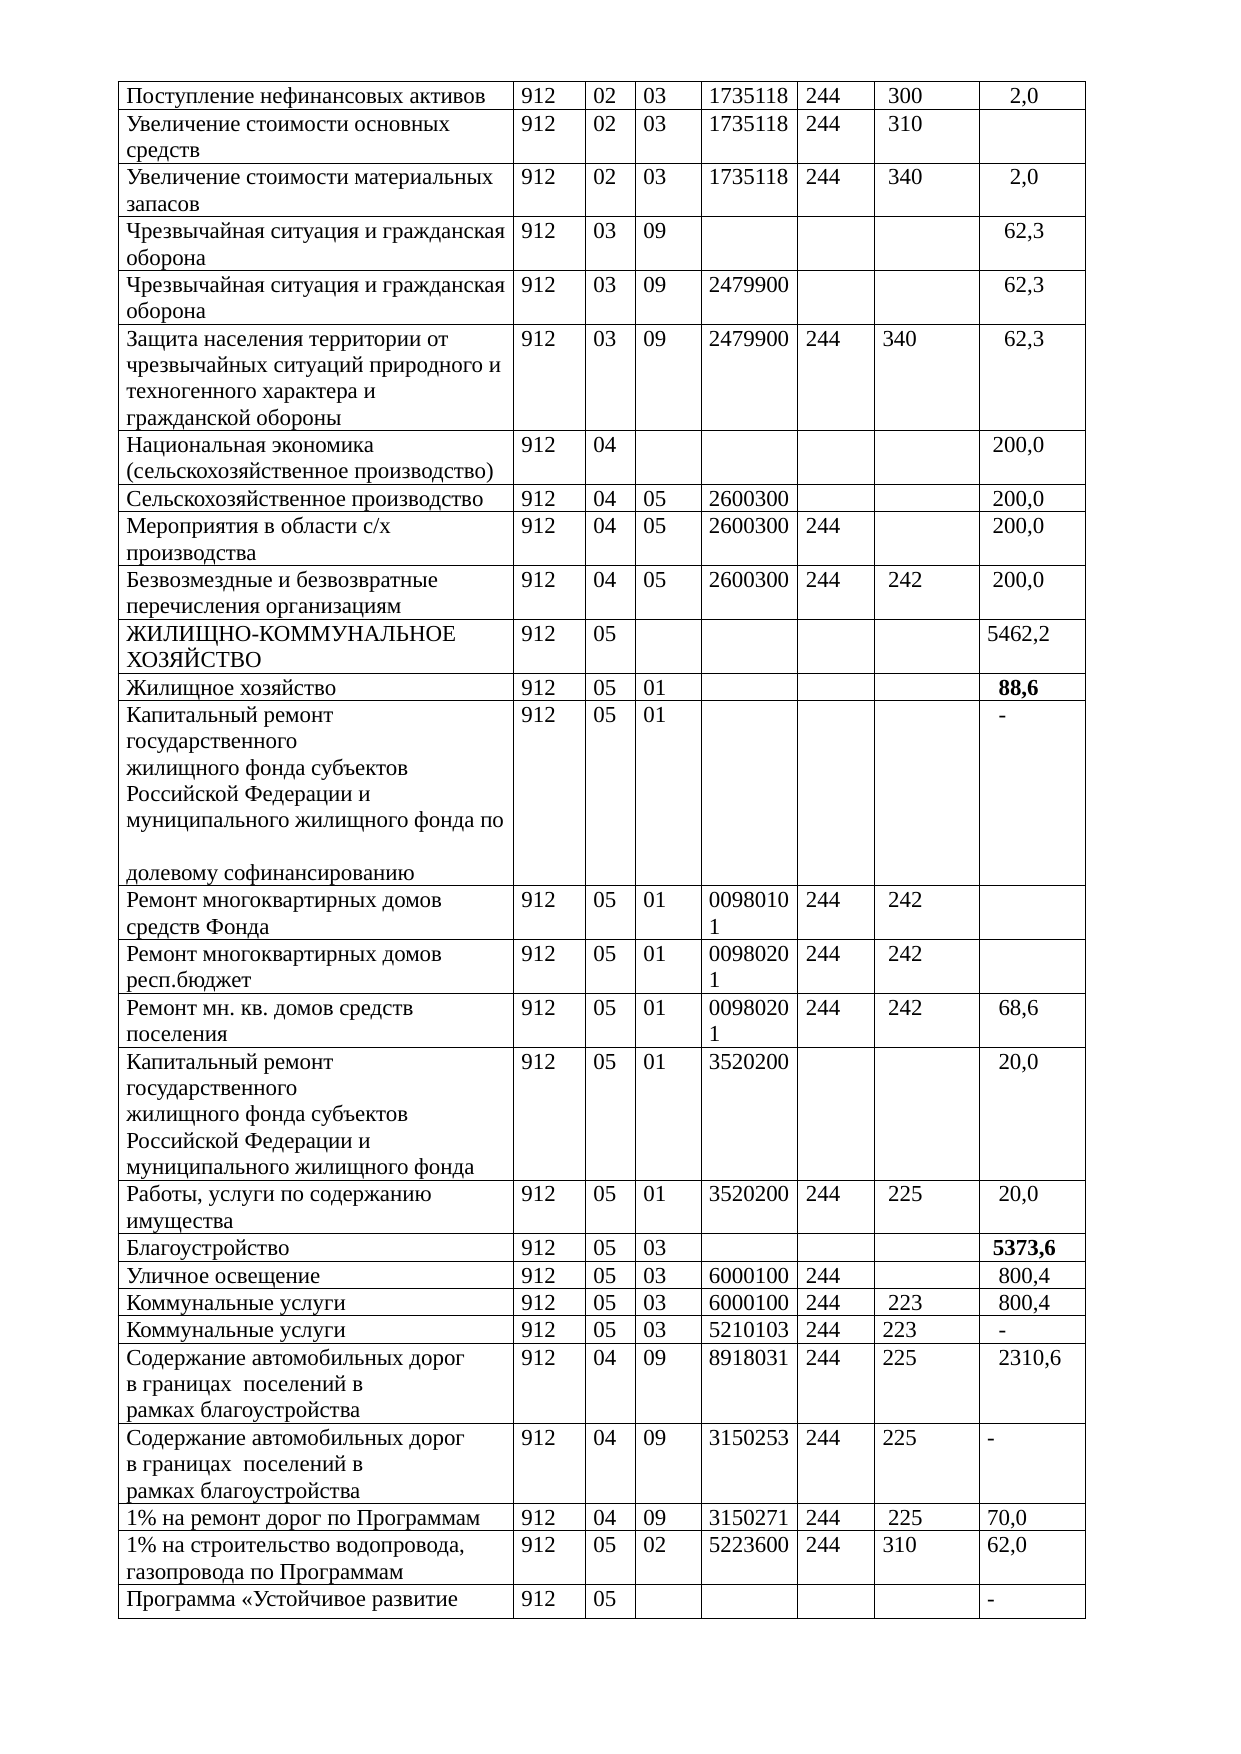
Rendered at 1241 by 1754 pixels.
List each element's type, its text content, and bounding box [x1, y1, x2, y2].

table_cell 01 [636, 701, 701, 885]
table_cell 09 [636, 271, 701, 324]
table_cell [798, 701, 874, 885]
table_cell 800,4 [980, 1289, 1085, 1315]
table_cell 70,0 [980, 1504, 1085, 1530]
table_cell 62,3 [980, 271, 1085, 324]
table_cell [1086, 1261, 1094, 1288]
table_cell 05 [586, 674, 635, 700]
table_cell [1086, 1343, 1094, 1423]
table_cell ЖИЛИЩНО-КОММУНАЛЬНОЕ ХОЗЯЙСТВО [119, 620, 513, 672]
table_cell 912 [514, 271, 585, 324]
table_cell Увеличение стоимости основных средств [119, 110, 513, 162]
table_cell 244 [798, 164, 874, 216]
table_cell [875, 1048, 979, 1179]
table_cell Коммунальные услуги [119, 1316, 513, 1343]
table_cell [875, 1234, 979, 1261]
table_cell 01 [636, 1181, 701, 1233]
table_cell [980, 940, 1085, 993]
table_cell 200,0 [980, 485, 1085, 511]
table_cell 04 [586, 1424, 635, 1503]
table_cell 1735118 [702, 164, 797, 216]
table_cell 225 [875, 1181, 979, 1233]
table_cell 05 [636, 512, 701, 565]
table_cell 2600300 [702, 485, 797, 511]
table_cell 225 [875, 1424, 979, 1503]
table_cell [636, 1585, 701, 1617]
table_cell [1086, 1180, 1094, 1233]
table_cell Содержание автомобильных дорог в границах поселений в рамках благоустройства [119, 1344, 513, 1423]
table_cell [702, 674, 797, 700]
table_cell 05 [586, 1289, 635, 1315]
table_cell 912 [514, 485, 585, 511]
table_cell 912 [514, 1531, 585, 1584]
table_cell 912 [514, 1181, 585, 1233]
table_cell [1086, 565, 1094, 619]
table_cell 244 [798, 940, 874, 993]
table_cell 01 [636, 940, 701, 993]
table_cell [702, 1585, 797, 1617]
table_cell 244 [798, 1289, 874, 1315]
table_cell [1086, 619, 1094, 672]
table_cell Чрезвычайная ситуация и гражданская оборона [119, 271, 513, 324]
table_cell [1086, 1530, 1094, 1584]
table_cell Мероприятия в области с/х производства [119, 512, 513, 565]
table_cell 244 [798, 110, 874, 162]
table_cell 244 [798, 82, 874, 109]
table_cell 8918031 [702, 1344, 797, 1423]
table_cell [1086, 430, 1094, 484]
table_cell 2,0 [980, 82, 1085, 109]
table_cell 912 [514, 512, 585, 565]
table_cell 05 [636, 485, 701, 511]
table_cell [702, 701, 797, 885]
table_cell [798, 217, 874, 270]
table_cell 912 [514, 325, 585, 430]
table_cell [1086, 216, 1094, 270]
table_cell 244 [798, 1262, 874, 1288]
table_cell 912 [514, 431, 585, 484]
table_cell [1086, 484, 1094, 511]
table_cell 244 [798, 1344, 874, 1423]
table_cell 09 [636, 1424, 701, 1503]
table_cell Национальная экономика (сельскохозяйственное производство) [119, 431, 513, 484]
table_cell 5462,2 [980, 620, 1085, 672]
table_cell 3520200 [702, 1181, 797, 1233]
table_cell 912 [514, 674, 585, 700]
table_cell 300 [875, 82, 979, 109]
table_cell 244 [798, 1504, 874, 1530]
table_cell [1086, 1233, 1094, 1261]
table_cell 05 [586, 994, 635, 1047]
table_cell 05 [586, 1048, 635, 1179]
table_cell 05 [586, 940, 635, 993]
table_cell 200,0 [980, 566, 1085, 619]
table_cell 88,6 [980, 674, 1085, 700]
table_cell [798, 431, 874, 484]
table_cell 2600300 [702, 512, 797, 565]
table_cell 242 [875, 566, 979, 619]
table_cell 912 [514, 1585, 585, 1617]
table_cell [1086, 1288, 1094, 1315]
table_cell [636, 620, 701, 672]
table_cell 244 [798, 325, 874, 430]
table_cell [636, 431, 701, 484]
table_cell [875, 620, 979, 672]
table_cell [875, 217, 979, 270]
table_cell 5373,6 [980, 1234, 1085, 1261]
table_cell [1086, 109, 1094, 162]
table_cell 05 [586, 620, 635, 672]
table_cell 340 [875, 325, 979, 430]
table_cell [1086, 700, 1094, 885]
table_cell 223 [875, 1316, 979, 1343]
table_cell 1735118 [702, 82, 797, 109]
table_cell [798, 1234, 874, 1261]
table_cell 02 [586, 164, 635, 216]
table_cell 5223600 [702, 1531, 797, 1584]
table_cell [875, 512, 979, 565]
table_cell 244 [798, 1424, 874, 1503]
table_cell [798, 485, 874, 511]
table_cell 5210103 [702, 1316, 797, 1343]
table_cell 3520200 [702, 1048, 797, 1179]
table_cell Ремонт многоквартирных домов респ.бюджет [119, 940, 513, 993]
table_cell 340 [875, 164, 979, 216]
table_cell Жилищное хозяйство [119, 674, 513, 700]
table_cell Ремонт мн. кв. домов средств поселения [119, 994, 513, 1047]
table_cell 912 [514, 994, 585, 1047]
table_cell [875, 674, 979, 700]
table_cell Программа «Устойчивое развитие [119, 1585, 513, 1617]
table_cell 09 [636, 1344, 701, 1423]
table_cell Безвозмездные и безвозвратные перечисления организациям [119, 566, 513, 619]
table_cell Увеличение стоимости материальных запасов [119, 164, 513, 216]
table_cell 01 [636, 994, 701, 1047]
table_cell [798, 620, 874, 672]
table_cell [798, 271, 874, 324]
table_cell 03 [636, 1316, 701, 1343]
table_cell 310 [875, 1531, 979, 1584]
table_cell 912 [514, 1048, 585, 1179]
table_cell 03 [586, 325, 635, 430]
table_cell 02 [586, 82, 635, 109]
table_cell 02 [586, 110, 635, 162]
table_cell 912 [514, 110, 585, 162]
table_cell 03 [636, 82, 701, 109]
table_cell [1086, 993, 1094, 1047]
table_cell 03 [636, 1289, 701, 1315]
table_cell 912 [514, 566, 585, 619]
table_cell [702, 217, 797, 270]
table_cell [875, 271, 979, 324]
table_cell Работы, услуги по содержанию имущества [119, 1181, 513, 1233]
table_cell 912 [514, 1262, 585, 1288]
table_cell [1086, 270, 1094, 324]
table_cell [702, 431, 797, 484]
table_cell 200,0 [980, 512, 1085, 565]
table_cell 03 [636, 110, 701, 162]
table_cell 20,0 [980, 1181, 1085, 1233]
table_cell 04 [586, 566, 635, 619]
table_cell 05 [586, 1181, 635, 1233]
table_cell [980, 110, 1085, 162]
table_cell [875, 1585, 979, 1617]
table_cell 242 [875, 886, 979, 939]
table_cell [798, 1585, 874, 1617]
table_cell 2600300 [702, 566, 797, 619]
table_cell 244 [798, 994, 874, 1047]
table_cell [1086, 1503, 1094, 1530]
table_cell 04 [586, 1344, 635, 1423]
table_cell 04 [586, 512, 635, 565]
table_cell [875, 485, 979, 511]
table_cell [702, 620, 797, 672]
table_cell [875, 1262, 979, 1288]
table_cell 310 [875, 110, 979, 162]
table_cell 01 [636, 1048, 701, 1179]
table_cell 2479900 [702, 325, 797, 430]
table_cell [980, 886, 1085, 939]
table_cell 62,3 [980, 325, 1085, 430]
table_cell 05 [636, 566, 701, 619]
table_cell 6000100 [702, 1289, 797, 1315]
table_cell 200,0 [980, 431, 1085, 484]
table_cell Благоустройство [119, 1234, 513, 1261]
table_cell 1735118 [702, 110, 797, 162]
table_cell 1% на строительство водопровода, газопровода по Программам [119, 1531, 513, 1584]
table_cell 03 [586, 271, 635, 324]
table_cell Чрезвычайная ситуация и гражданская оборона [119, 217, 513, 270]
table_cell [702, 1234, 797, 1261]
table_cell [1086, 1584, 1094, 1617]
table_cell Уличное освещение [119, 1262, 513, 1288]
table_cell 68,6 [980, 994, 1085, 1047]
table_cell [798, 1048, 874, 1179]
table_cell 09 [636, 1504, 701, 1530]
table_cell - [980, 701, 1085, 885]
table_cell 244 [798, 512, 874, 565]
table_cell [1086, 939, 1094, 993]
table_cell Капитальный ремонт государственного жилищного фонда субъектов Российской Федерации и муниципального жилищного фонда по долевому софинансированию [119, 701, 513, 885]
table_cell [1086, 324, 1094, 430]
table_cell 912 [514, 1424, 585, 1503]
table_cell 2,0 [980, 164, 1085, 216]
table_cell 912 [514, 1344, 585, 1423]
table_cell 912 [514, 886, 585, 939]
table_cell [1086, 1047, 1094, 1179]
table_cell 05 [586, 701, 635, 885]
table_cell 912 [514, 701, 585, 885]
table_cell [1086, 885, 1094, 939]
table_cell 05 [586, 1585, 635, 1617]
table_cell 03 [636, 164, 701, 216]
table_cell 912 [514, 1316, 585, 1343]
table_cell Защита населения территории от чрезвычайных ситуаций природного и техногенного характера и гражданской обороны [119, 325, 513, 430]
table_cell - [980, 1585, 1085, 1617]
table_cell 3150253 [702, 1424, 797, 1503]
table_cell 03 [636, 1234, 701, 1261]
table_cell 00980201 [702, 940, 797, 993]
table_cell [1086, 673, 1094, 700]
table_cell 223 [875, 1289, 979, 1315]
table_cell 244 [798, 566, 874, 619]
table_cell 3150271 [702, 1504, 797, 1530]
table_cell 01 [636, 886, 701, 939]
table_cell Ремонт многоквартирных домов средств Фонда [119, 886, 513, 939]
table_cell Поступление нефинансовых активов [119, 82, 513, 109]
table_cell 912 [514, 940, 585, 993]
table_cell 912 [514, 217, 585, 270]
table_cell 20,0 [980, 1048, 1085, 1179]
table_cell Сельскохозяйственное производство [119, 485, 513, 511]
table_cell 1% на ремонт дорог по Программам [119, 1504, 513, 1530]
table_cell 242 [875, 940, 979, 993]
table_cell 05 [586, 1262, 635, 1288]
table_cell 225 [875, 1504, 979, 1530]
table_cell 244 [798, 1181, 874, 1233]
table_cell 03 [586, 217, 635, 270]
table_cell 05 [586, 886, 635, 939]
table_cell 03 [636, 1262, 701, 1288]
table_cell [1086, 511, 1094, 565]
table_cell 05 [586, 1531, 635, 1584]
table_cell 01 [636, 674, 701, 700]
table_cell [798, 674, 874, 700]
table_cell 05 [586, 1234, 635, 1261]
table_cell [875, 701, 979, 885]
table_cell 912 [514, 1504, 585, 1530]
table_cell 04 [586, 1504, 635, 1530]
table_cell 6000100 [702, 1262, 797, 1288]
table_cell 2310,6 [980, 1344, 1085, 1423]
table_cell 244 [798, 886, 874, 939]
table_cell [1086, 1315, 1094, 1343]
table_cell 09 [636, 325, 701, 430]
table_cell 800,4 [980, 1262, 1085, 1288]
table_cell 912 [514, 620, 585, 672]
table_cell [1086, 81, 1094, 109]
table_cell 242 [875, 994, 979, 1047]
table_cell 02 [636, 1531, 701, 1584]
table_cell [875, 431, 979, 484]
table_cell 62,3 [980, 217, 1085, 270]
table_cell Капитальный ремонт государственного жилищного фонда субъектов Российской Федерации и муниципального жилищного фонда [119, 1048, 513, 1179]
table_cell Содержание автомобильных дорог в границах поселений в рамках благоустройства [119, 1424, 513, 1503]
table_cell 912 [514, 1289, 585, 1315]
table_cell 09 [636, 217, 701, 270]
table_cell 244 [798, 1316, 874, 1343]
table_cell 244 [798, 1531, 874, 1584]
table_cell Коммунальные услуги [119, 1289, 513, 1315]
table_cell 225 [875, 1344, 979, 1423]
table_cell - [980, 1424, 1085, 1503]
table_cell 05 [586, 1316, 635, 1343]
table_cell 04 [586, 485, 635, 511]
table_cell - [980, 1316, 1085, 1343]
table_cell 00980101 [702, 886, 797, 939]
table_cell 912 [514, 82, 585, 109]
table_cell 04 [586, 431, 635, 484]
table_cell 2479900 [702, 271, 797, 324]
table_cell 00980201 [702, 994, 797, 1047]
table_cell [1086, 163, 1094, 216]
table_cell 912 [514, 164, 585, 216]
table_cell 912 [514, 1234, 585, 1261]
table_cell 62,0 [980, 1531, 1085, 1584]
table_cell [1086, 1423, 1094, 1503]
